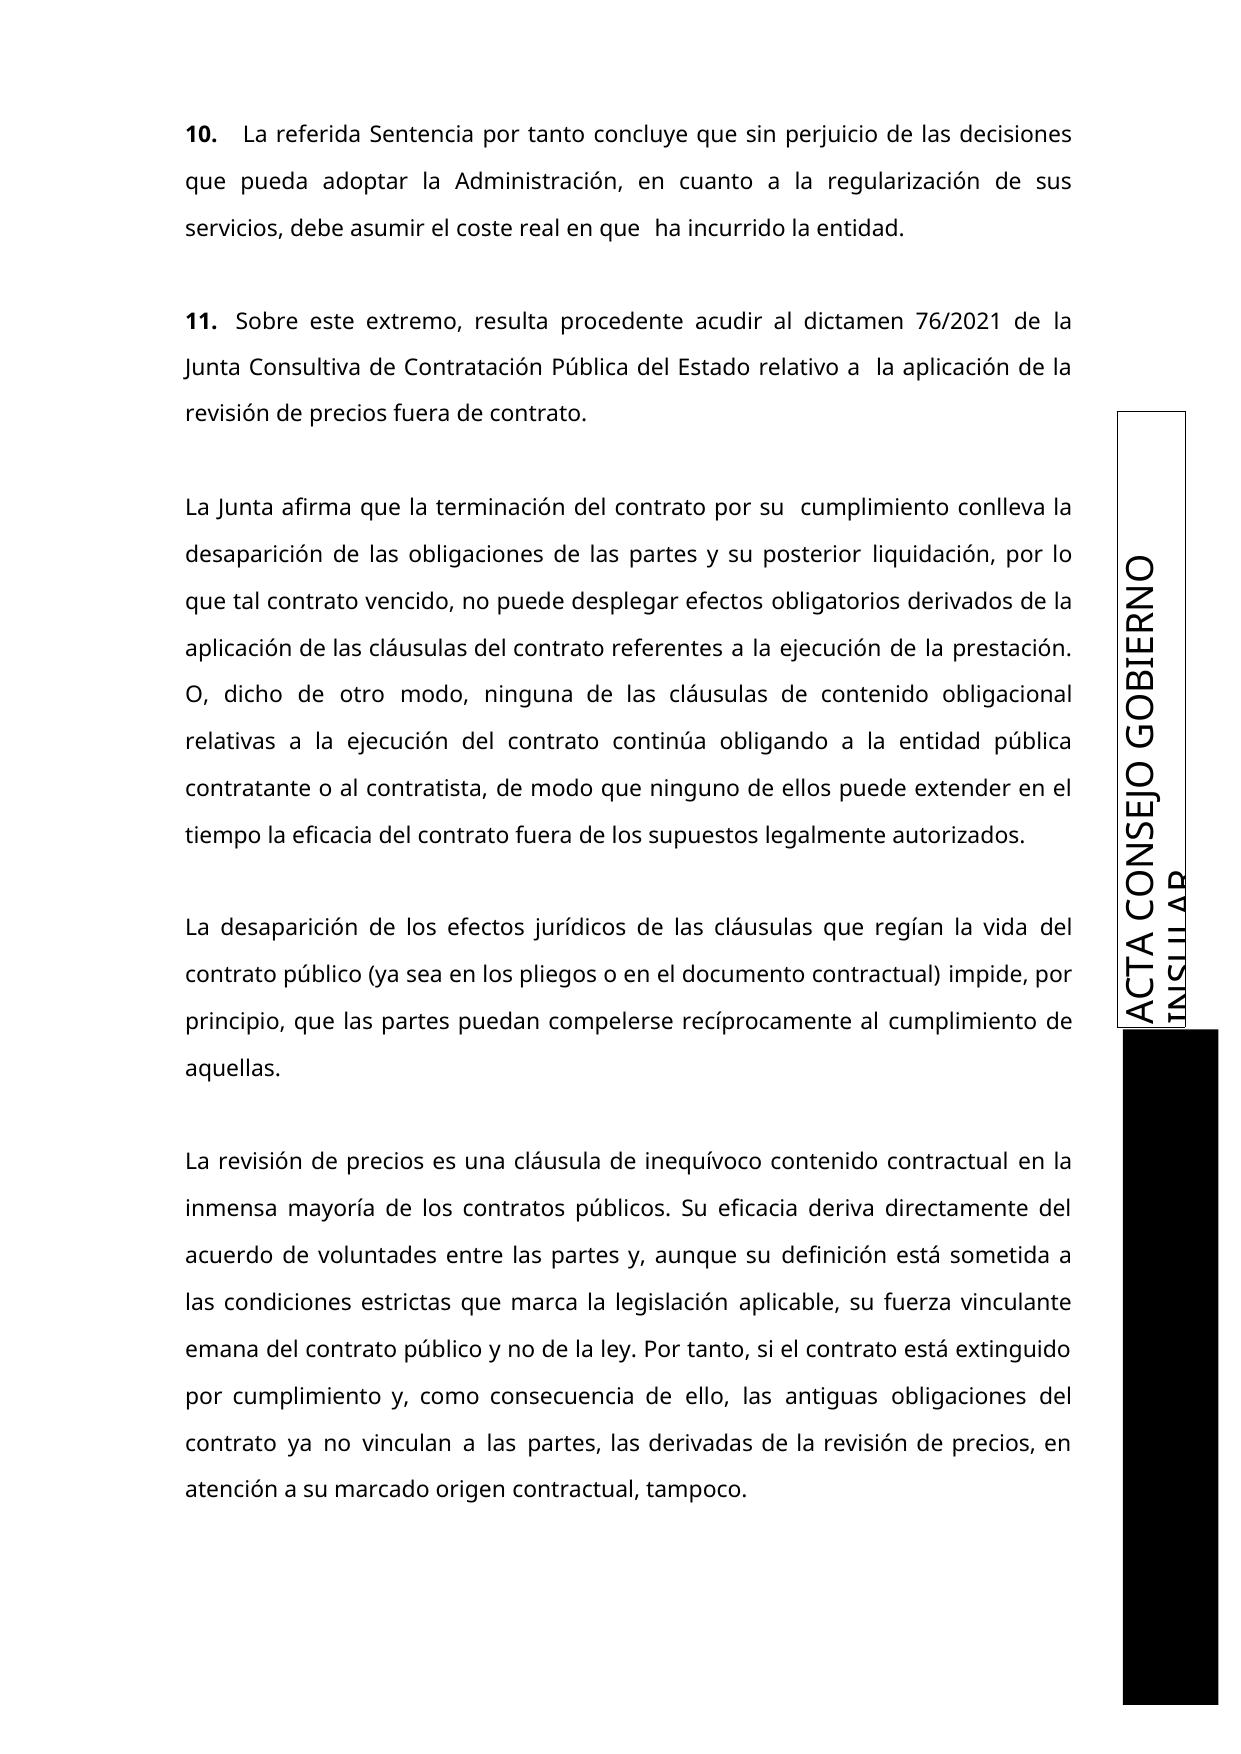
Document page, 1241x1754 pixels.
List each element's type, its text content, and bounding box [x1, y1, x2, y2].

list ACTA CONSEJO GOBIERNO INSULAR [1118, 414, 1183, 1027]
text La revisión de precios es una cláusula de inequívoco contenido contractual en la inmensa mayoría de los contratos públicos. Su eficacia deriva directamente del acuerdo de voluntades entre las partes y, aunque su definición está sometida a las condiciones estrictas que marca la legislación aplicable, su fuerza vinculante emana del contrato público y no de la ley. Por tanto, si el contrato está extinguido por cumplimiento y, como consecuencia de ello, las antiguas obligaciones del contrato ya no vinculan a las partes, las derivadas de la revisión de precios, en atención a su marcado origen contractual, tampoco. [185, 1145, 1072, 1504]
list Sobre este extremo, resulta procedente acudir al dictamen 76/2021 de la Junta Consultiva de Contratación Pública del Estado relativo a la aplicación de la revisión de precios fuera de contrato. [185, 305, 1072, 429]
list La referida Sentencia por tanto concluye que sin perjuicio de las decisiones que pueda adoptar la Administración, en cuanto a la regularización de sus servicios, debe asumir el coste real en que ha incurrido la entidad. [185, 118, 1072, 243]
text La Junta afirma que la terminación del contrato por su cumplimiento conlleva la desaparición de las obligaciones de las partes y su posterior liquidación, por lo que tal contrato vencido, no puede desplegar efectos obligatorios derivados de la aplicación de las cláusulas del contrato referentes a la ejecución de la prestación. O, dicho de otro modo, ninguna de las cláusulas de contenido obligacional relativas a la ejecución del contrato continúa obligando a la entidad pública contratante o al contratista, de modo que ninguno de ellos puede extender en el tiempo la eficacia del contrato fuera de los supuestos legalmente autorizados. [185, 491, 1072, 850]
text La desaparición de los efectos jurídicos de las cláusulas que regían la vida del contrato público (ya sea en los pliegos o en el documento contractual) impide, por principio, que las partes puedan compelerse recíprocamente al cumplimiento de aquellas. [185, 911, 1072, 1083]
